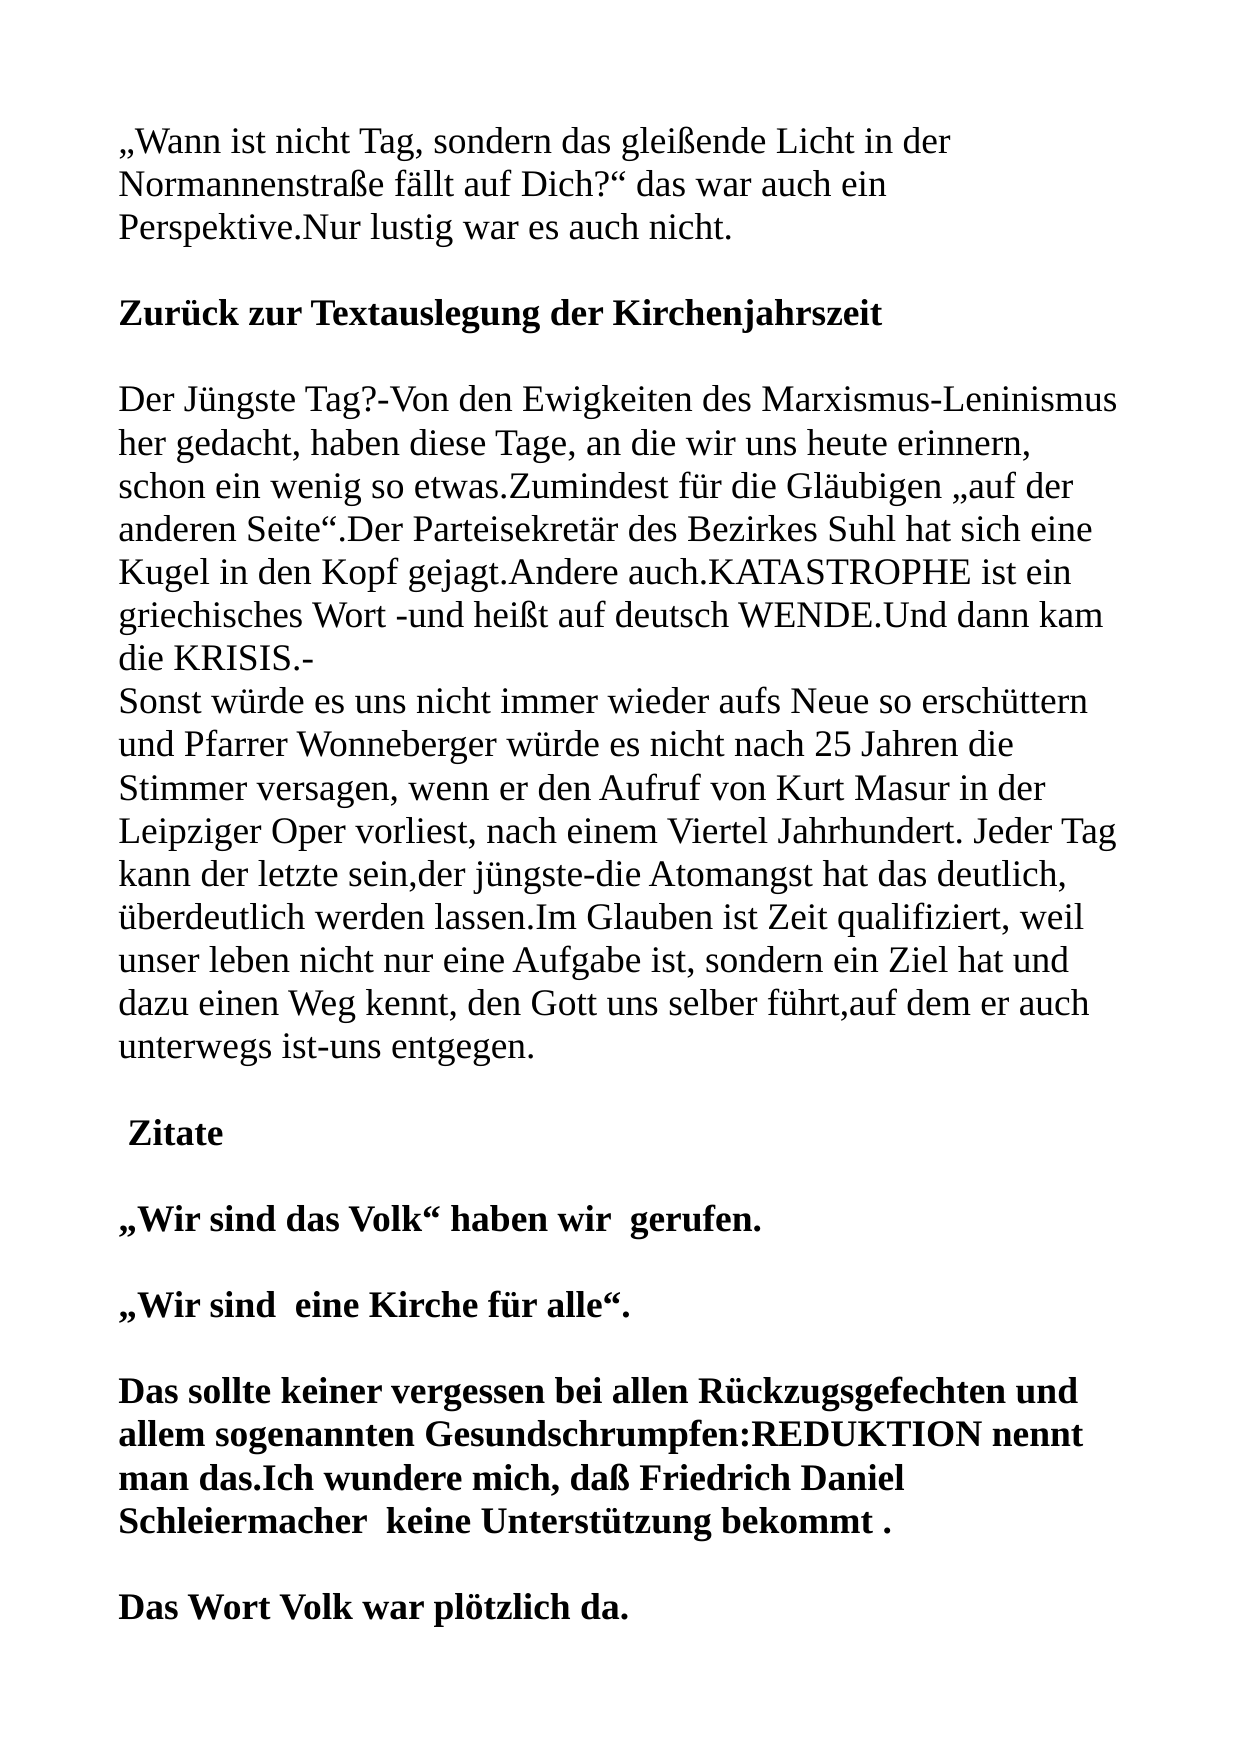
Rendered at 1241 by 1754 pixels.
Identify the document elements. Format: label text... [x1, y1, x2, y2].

text „Wir sind eine Kirche für alle“. [118, 1282, 1122, 1326]
text Zurück zur Textauslegung der Kirchenjahrszeit [118, 291, 1122, 334]
text Das Wort Volk war plötzlich da. [118, 1584, 1122, 1627]
text Zitate [118, 1110, 1122, 1153]
text Der Jüngste Tag?-Von den Ewigkeiten des Marxismus-Leninismus her gedacht, haben diese Tage, an die wir uns heute erinnern, schon ein wenig so etwas.Zumindest für die Gläubigen „auf der anderen Seite“.Der Parteisekretär des Bezirkes Suhl hat sich eine Kugel in den Kopf gejagt.Andere auch.KATASTROPHE ist ein griechisches Wort -und heißt auf deutsch WENDE.Und dann kam die KRISIS.- [118, 377, 1122, 679]
text Sonst würde es uns nicht immer wieder aufs Neue so erschüttern und Pfarrer Wonneberger würde es nicht nach 25 Jahren die Stimmer versagen, wenn er den Aufruf von Kurt Masur in der Leipziger Oper vorliest, nach einem Viertel Jahrhundert. Jeder Tag kann der letzte sein,der jüngste-die Atomangst hat das deutlich, überdeutlich werden lassen.Im Glauben ist Zeit qualifiziert, weil unser leben nicht nur eine Aufgabe ist, sondern ein Ziel hat und dazu einen Weg kennt, den Gott uns selber führt,auf dem er auch unterwegs ist-uns entgegen. [118, 679, 1122, 1067]
text „Wann ist nicht Tag, sondern das gleißende Licht in der Normannenstraße fällt auf Dich?“ das war auch ein Perspektive.Nur lustig war es auch nicht. [118, 118, 1122, 247]
text „Wir sind das Volk“ haben wir gerufen. [118, 1196, 1122, 1239]
text Das sollte keiner vergessen bei allen Rückzugsgefechten und allem sogenannten Gesundschrumpfen:REDUKTION nennt man das.Ich wundere mich, daß Friedrich Daniel Schleiermacher keine Unterstützung bekommt . [118, 1369, 1122, 1541]
